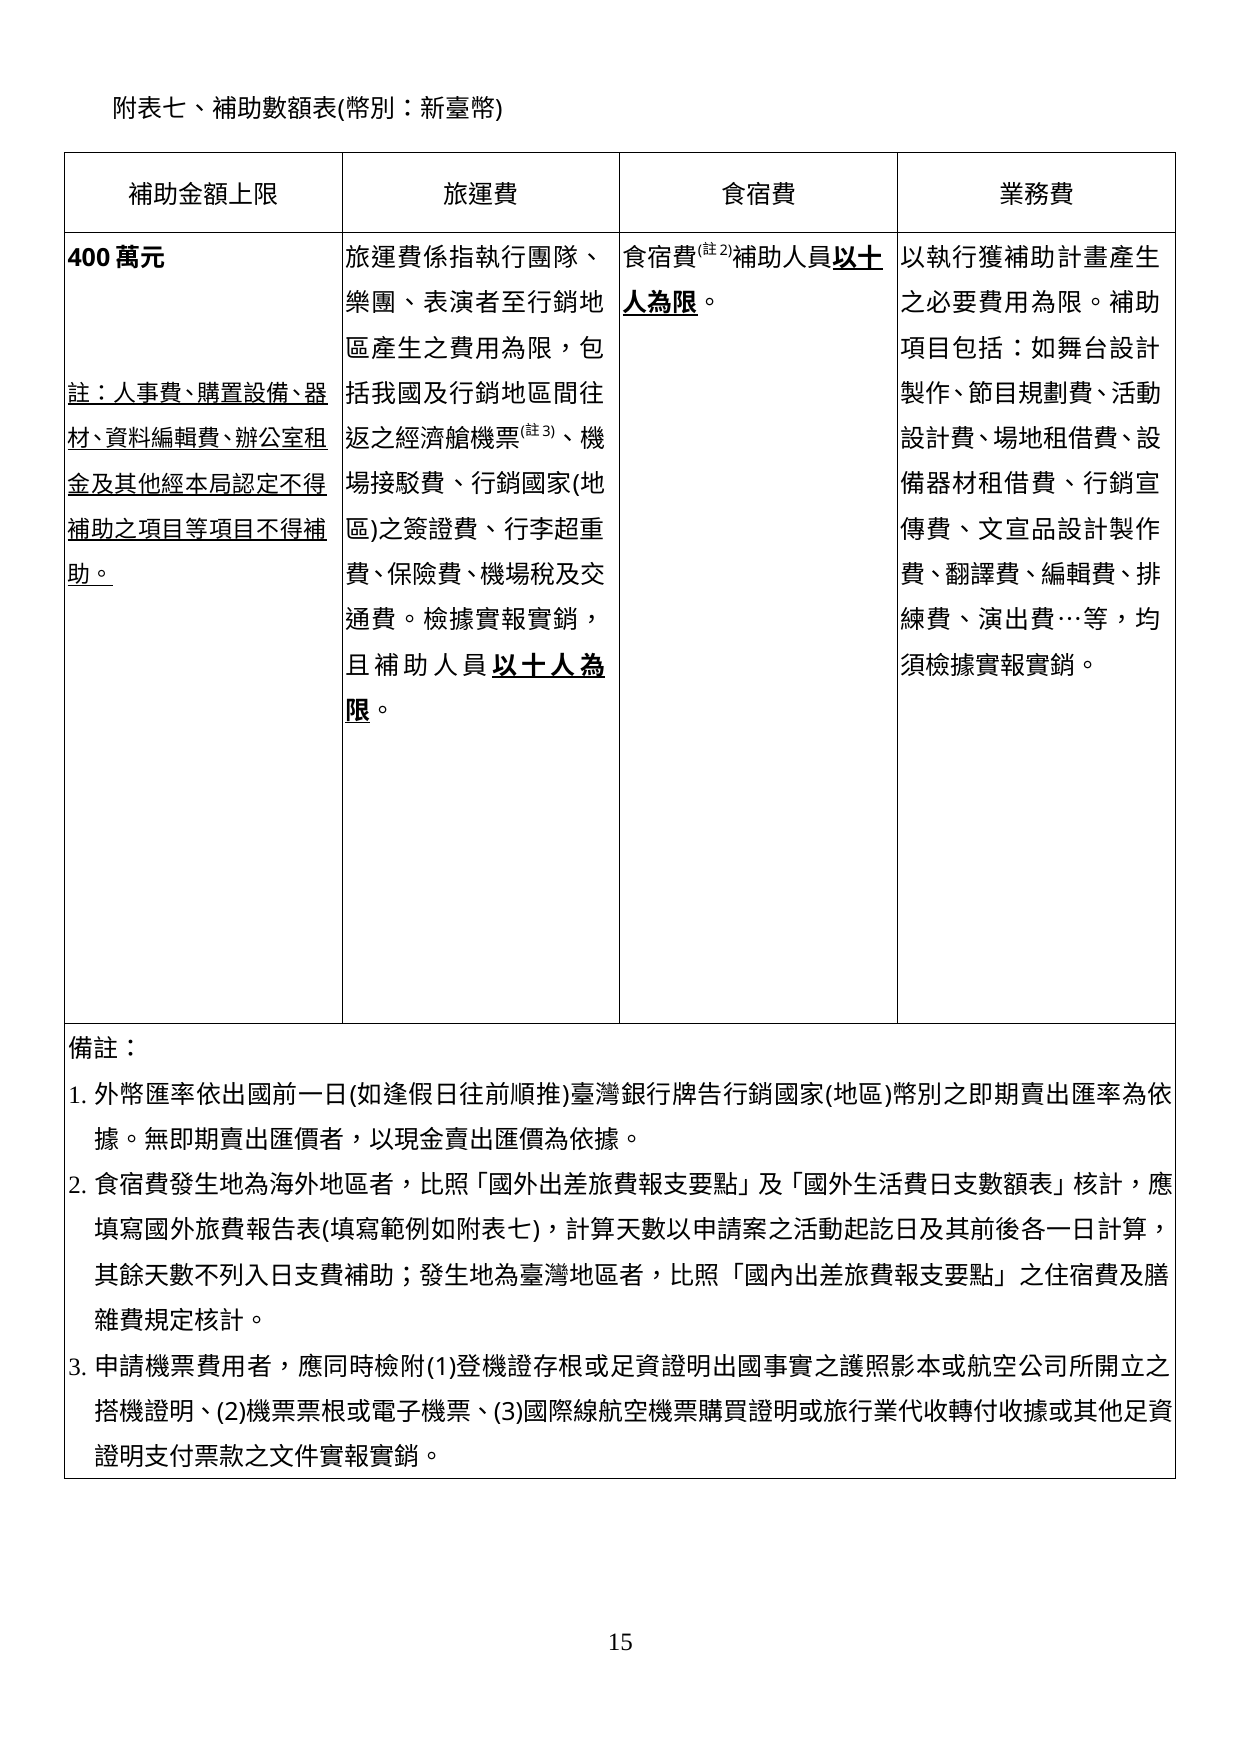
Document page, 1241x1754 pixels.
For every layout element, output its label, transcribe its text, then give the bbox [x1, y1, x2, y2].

table_header 食宿費 [620, 153, 897, 232]
table_header 業務費 [898, 153, 1175, 232]
table_header 旅運費 [343, 153, 619, 232]
table_cell 400萬元 註：人事費、購置設備、器材、資料編輯費、辦公室租金及其他經本局認定不得補助之項目等項目不得補助。 [65, 233, 342, 1023]
table_cell 食宿費(註2)補助人員以十人為限。 [620, 233, 897, 1023]
table_header 補助金額上限 [65, 153, 342, 232]
table_cell 旅運費係指執行團隊、樂團、表演者至行銷地區產生之費用為限，包括我國及行銷地區間往返之經濟艙機票(註3)、機場接駁費、行銷國家(地區)之簽證費、行李超重費、保險費、機場稅及交通費。檢據實報實銷，且補助人員以十人為限。 [343, 233, 619, 1023]
table_cell 以執行獲補助計畫產生之必要費用為限。補助項目包括：如舞台設計製作、節目規劃費、活動設計費、場地租借費、設備器材租借費、行銷宣傳費、文宣品設計製作費、翻譯費、編輯費、排練費、演出費…等，均須檢據實報實銷。 [898, 233, 1175, 1023]
table_cell 備註： 外幣匯率依出國前一日(如逢假日往前順推)臺灣銀行牌告行銷國家(地區)幣別之即期賣出匯率為依據。無即期賣出匯價者，以現金賣出匯價為依據。 食宿費發生地為海外地區者，比照「國外出差旅費報支要點」及「國外生活費日支數額表」核計，應填寫國外旅費報告表(填寫範例如附表七)，計算天數以申請案之活動起訖日及其前後各一日計算，其餘天數不列入日支費補助；發生地為臺灣地區者，比照「國內出差旅費報支要點」之住宿費及膳雜費規定核計。 申請機票費用者，應同時檢附(1)登機證存根或足資證明出國事實之護照影本或航空公司所開立之搭機證明、(2)機票票根或電子機票、(3)國際線航空機票購買證明或旅行業代收轉付收據或其他足資證明支付票款之文件實報實銷。 [65, 1024, 1175, 1477]
